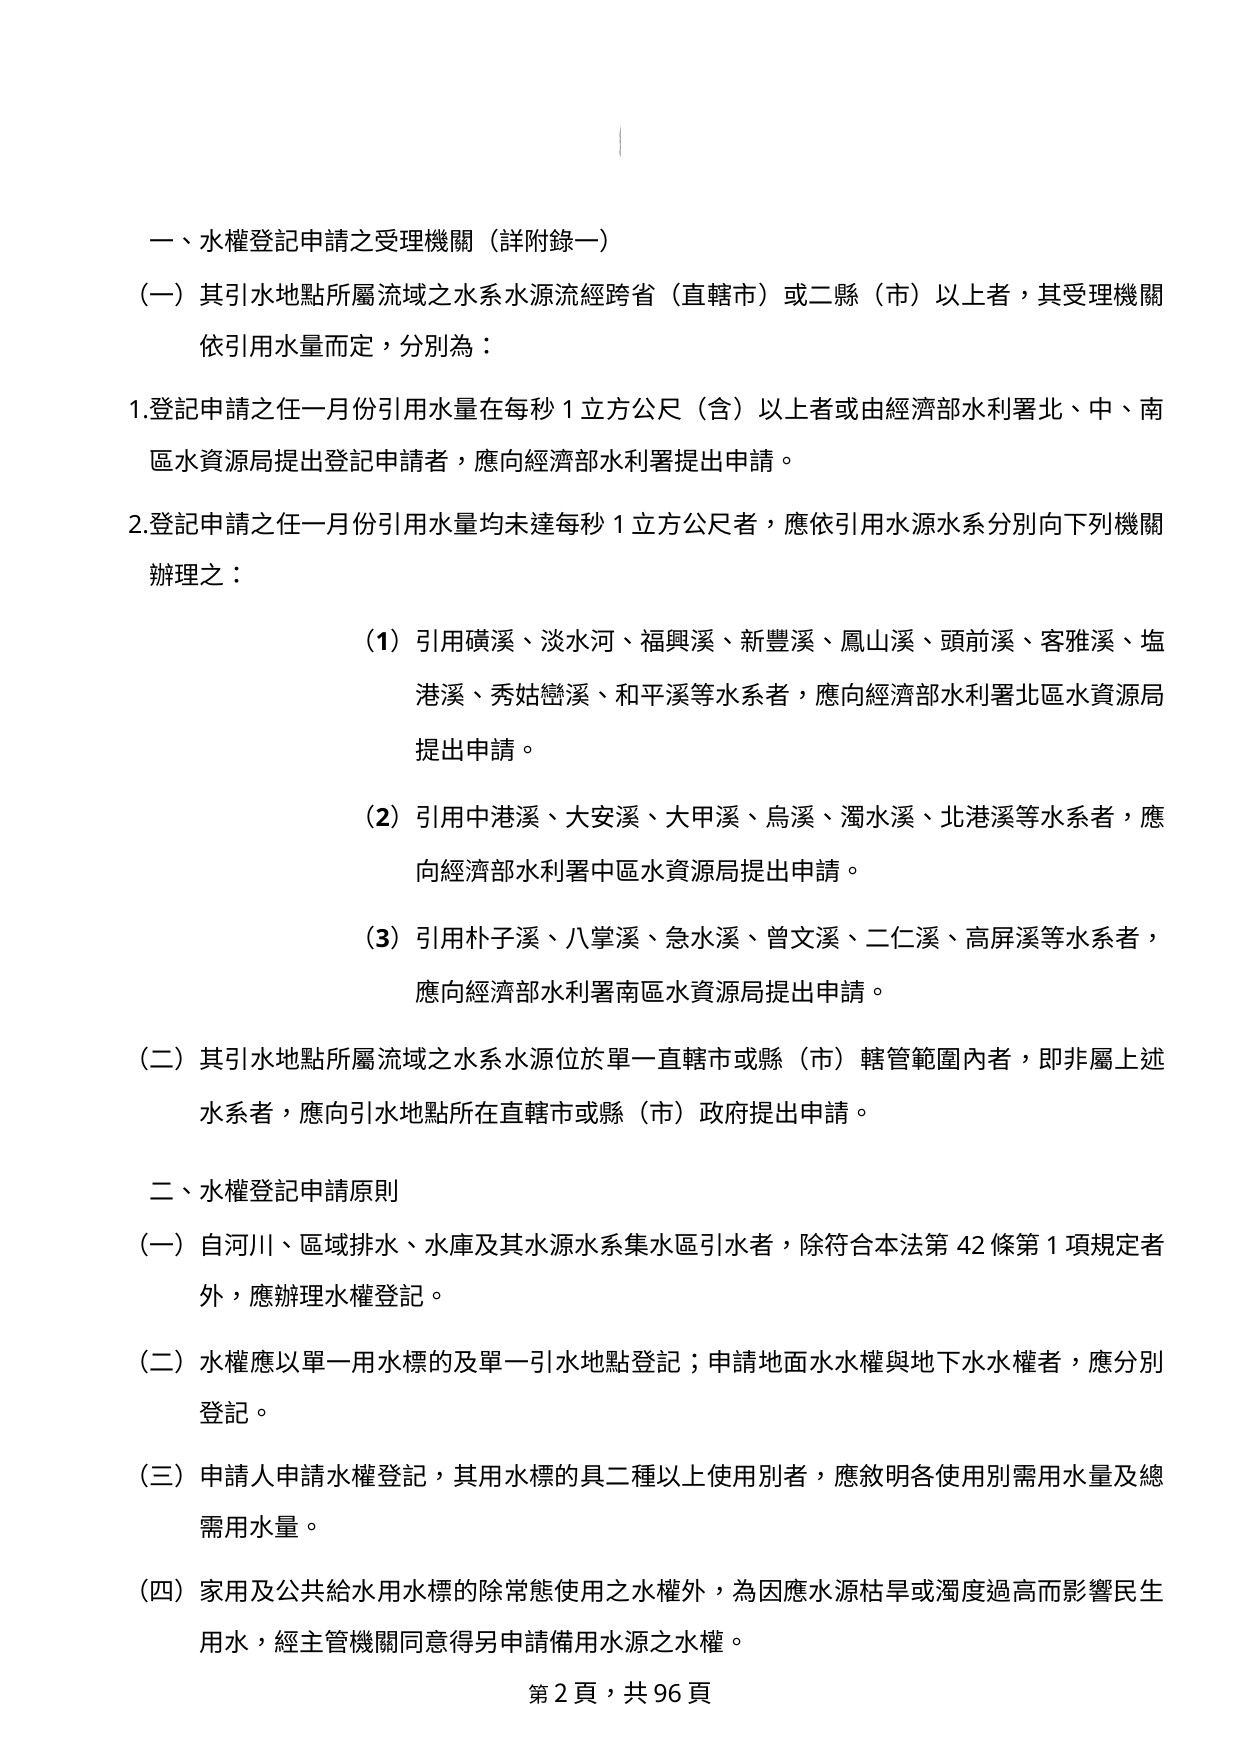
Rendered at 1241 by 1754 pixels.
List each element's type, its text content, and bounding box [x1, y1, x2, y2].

subtitle 水權登記申請之受理機關（詳附錄一） [199, 217, 1165, 259]
subtitle 其引水地點所屬流域之水系水源流經跨省（直轄市）或二縣（市）以上者，其受理機關依引用水量而定，分別為： [199, 278, 1165, 363]
subtitle 引用朴子溪、八掌溪、急水溪、曾文溪、二仁溪、高屏溪等水系者，應向經濟部水利署南區水資源局提出申請。 [415, 918, 1165, 1009]
subtitle 家用及公共給水用水標的除常態使用之水權外，為因應水源枯旱或濁度過高而影響民生用水，經主管機關同意得另申請備用水源之水權。 [199, 1573, 1165, 1658]
subtitle 其引水地點所屬流域之水系水源位於單一直轄市或縣（市）轄管範圍內者，即非屬上述水系者，應向引水地點所在直轄市或縣（市）政府提出申請。 [199, 1039, 1165, 1130]
subtitle 引用中港溪、大安溪、大甲溪、烏溪、濁水溪、北港溪等水系者，應向經濟部水利署中區水資源局提出申請。 [415, 797, 1165, 888]
subtitle 申請人申請水權登記，其用水標的具二種以上使用別者，應敘明各使用別需用水量及總需用水量。 [199, 1459, 1165, 1544]
subtitle 引用磺溪、淡水河、福興溪、新豐溪、鳳山溪、頭前溪、客雅溪、塩港溪、秀姑巒溪、和平溪等水系者，應向經濟部水利署北區水資源局提出申請。 [415, 621, 1165, 766]
subtitle 登記申請之任一月份引用水量在每秒1立方公尺（含）以上者或由經濟部水利署北、中、南區水資源局提出登記申請者，應向經濟部水利署提出申請。 [149, 392, 1165, 477]
subtitle 自河川、區域排水、水庫及其水源水系集水區引水者，除符合本法第42條第1項規定者外，應辦理水權登記。 [199, 1227, 1165, 1312]
subtitle 水權登記申請 [75, 116, 1165, 164]
subtitle 登記申請之任一月份引用水量均未達每秒1立方公尺者，應依引用水源水系分別向下列機關辦理之： [149, 507, 1165, 592]
subtitle 水權應以單一用水標的及單一引水地點登記；申請地面水水權與地下水水權者，應分別登記。 [199, 1342, 1165, 1429]
subtitle 水權登記申請原則 [199, 1167, 1165, 1209]
